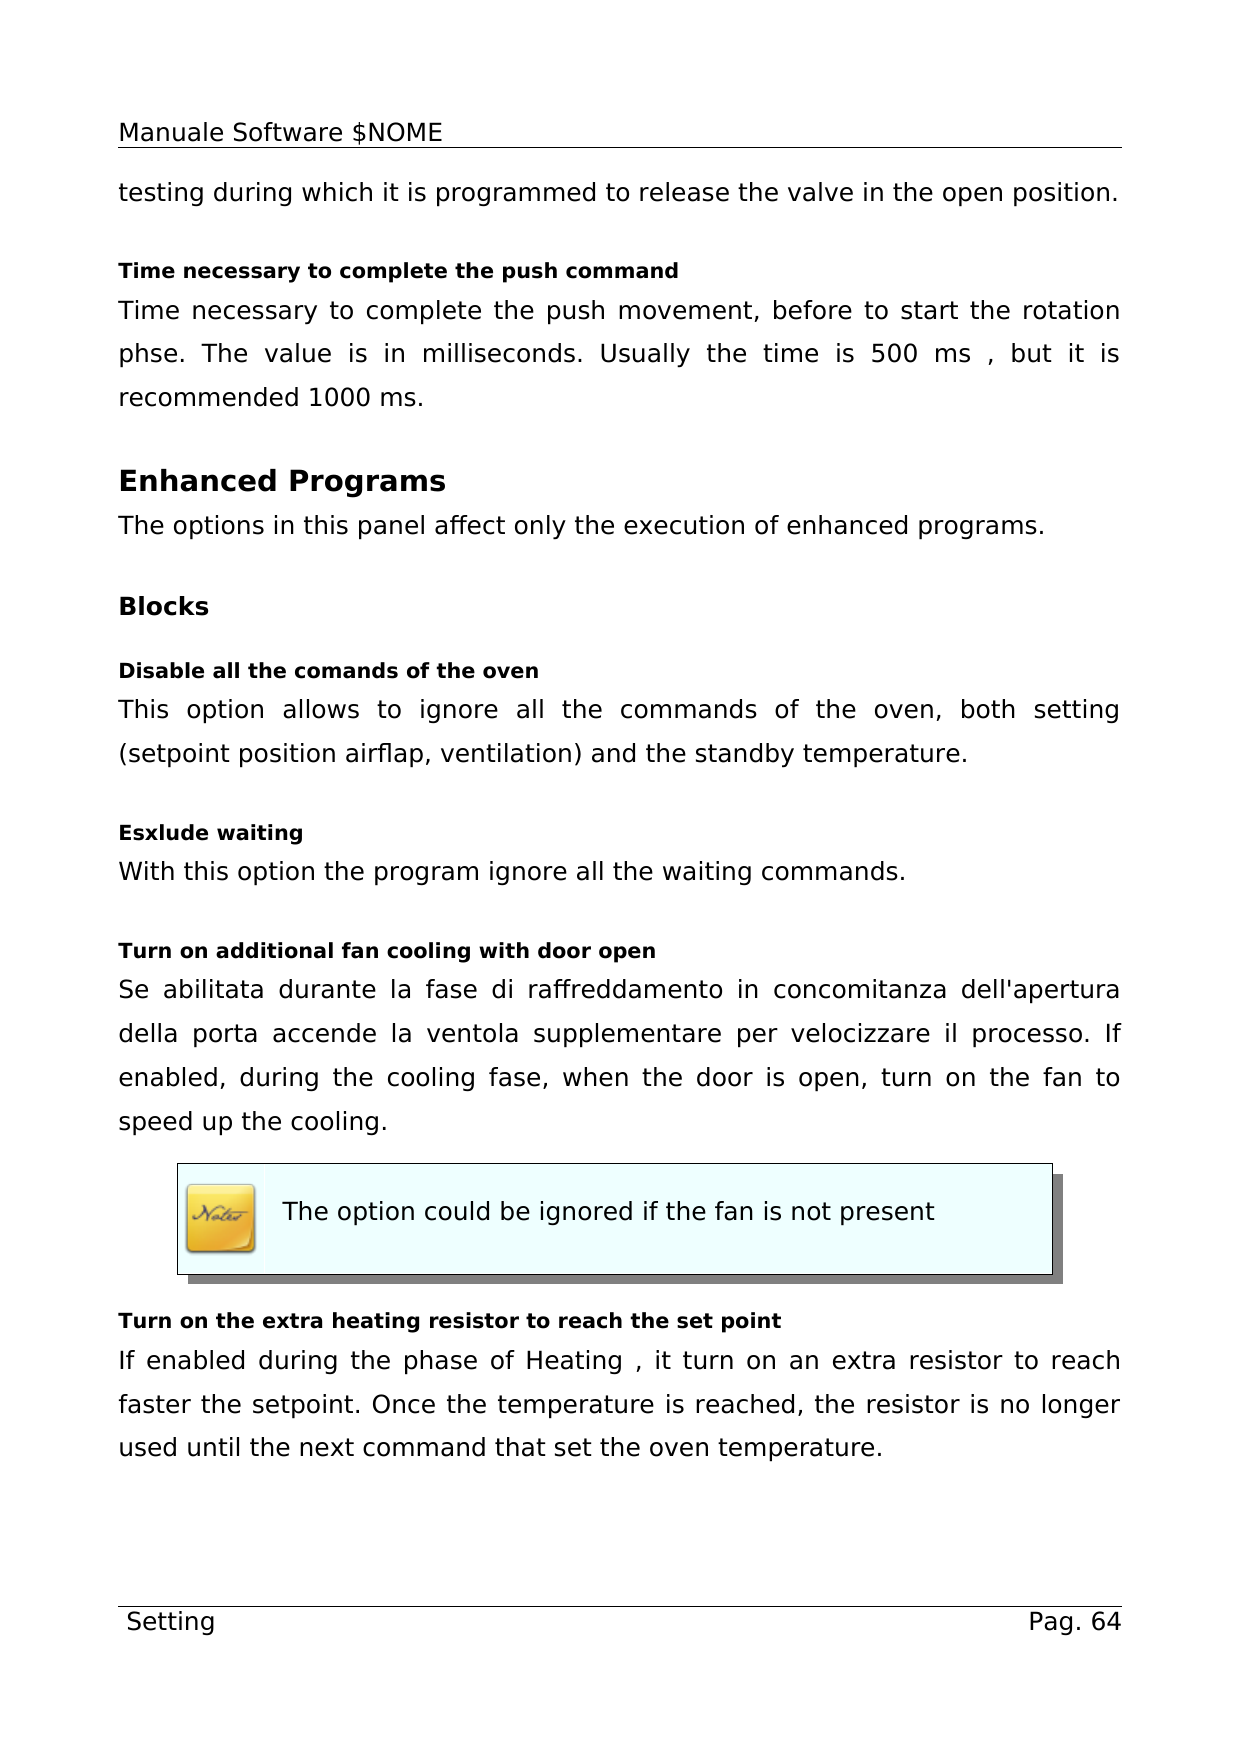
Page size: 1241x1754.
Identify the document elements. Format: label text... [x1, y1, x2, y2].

subtitle Time necessary to complete the push command [118, 259, 1122, 283]
table_header [178, 1164, 264, 1273]
subtitle Disable all the comands of the oven [118, 659, 1122, 683]
subtitle Esxlude waiting [118, 821, 1122, 845]
subtitle Enhanced Programs [118, 464, 1122, 498]
text The options in this panel affect only the execution of enhanced programs. [118, 511, 1122, 540]
text testing during which it is programmed to release the valve in the open position. [118, 178, 1122, 207]
text Time necessary to complete the push movement, before to start the rotation phse. The value is in milliseconds. Usually the time is 500 ms , but it is recommended 1000 ms. [118, 296, 1122, 412]
subtitle Turn on additional fan cooling with door open [118, 939, 1122, 963]
text Se abilitata durante la fase di raffreddamento in concomitanza dell'apertura della porta accende la ventola supplementare per velocizzare il processo. If enabled, during the cooling fase, when the door is open, turn on the fan to speed up the cooling. [118, 976, 1122, 1136]
subtitle Blocks [118, 592, 1122, 621]
text This option allows to ignore all the commands of the oven, both setting (setpoint position airflap, ventilation) and the standby temperature. [118, 696, 1122, 769]
table_header The option could be ignored if the fan is not present [265, 1164, 1052, 1273]
text If enabled during the phase of Heating , it turn on an extra resistor to reach faster the setpoint. Once the temperature is reached, the resistor is no longer used until the next command that set the oven temperature. [118, 1346, 1122, 1463]
subtitle Turn on the extra heating resistor to reach the set point [118, 1309, 1122, 1333]
picture [183, 1180, 259, 1256]
text With this option the program ignore all the waiting commands. [118, 857, 1122, 887]
